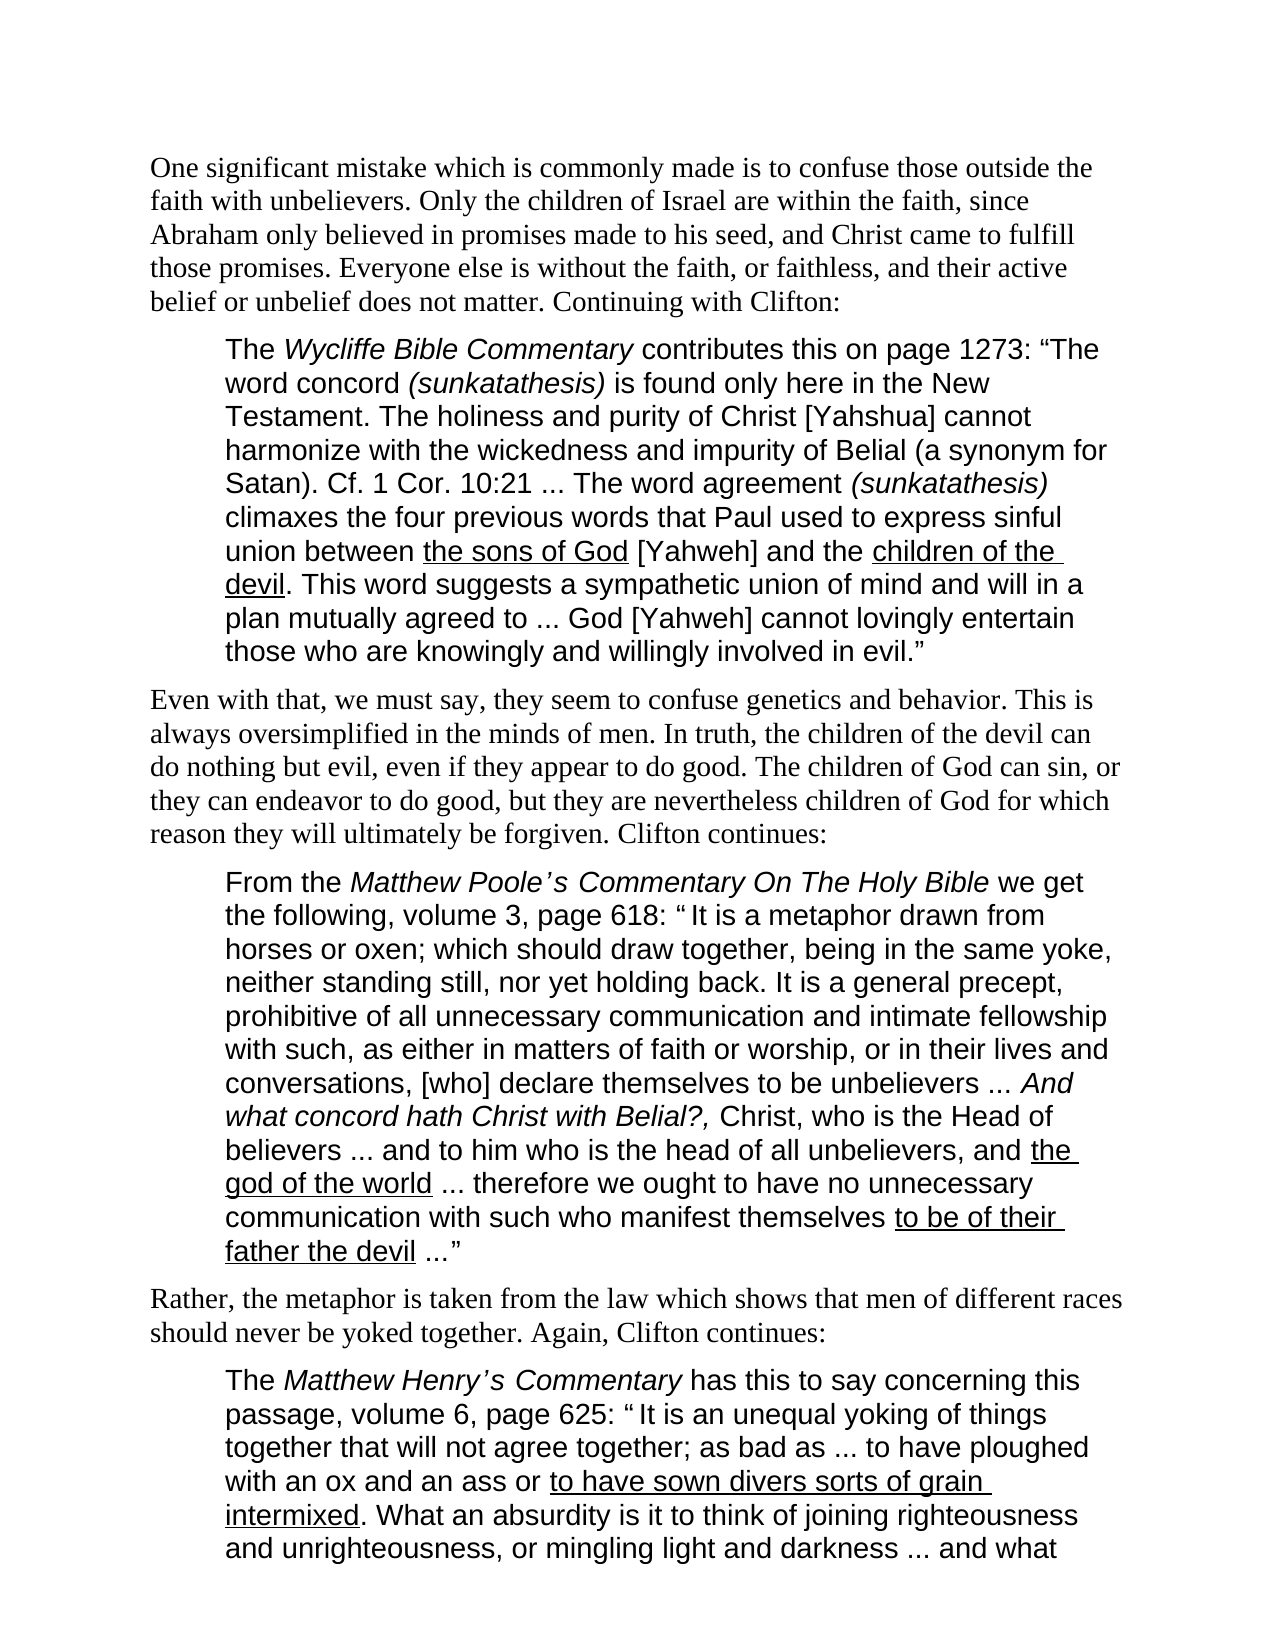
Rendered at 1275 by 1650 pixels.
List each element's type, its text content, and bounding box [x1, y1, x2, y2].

text From the Matthew Poole’s Commentary On The Holy Bible we get the following, volume 3, page 618: “It is a metaphor drawn from horses or oxen; which should draw together, being in the same yoke, neither standing still, nor yet holding back. It is a general precept, prohibitive of all unnecessary communication and intimate fellowship with such, as either in matters of faith or worship, or in their lives and conversations, [who] declare themselves to be unbelievers ... And what concord hath Christ with Belial?, Christ, who is the Head of believers ... and to him who is the head of all unbelievers, and the god of the world ... therefore we ought to have no unnecessary communication with such who manifest themselves to be of their father the devil ...” [225, 864, 1125, 1267]
text Even with that, we must say, they seem to confuse genetics and behavior. This is always oversimplified in the minds of men. In truth, the children of the devil can do nothing but evil, even if they appear to do good. The children of God can sin, or they can endeavor to do good, but they are nevertheless children of God for which reason they will ultimately be forgiven. Clifton continues: [150, 682, 1125, 850]
text The Matthew Henry’s Commentary has this to say concerning this passage, volume 6, page 625: “It is an unequal yoking of things together that will not agree together; as bad as ... to have ploughed with an ox and an ass or to have sown divers sorts of grain intermixed. What an absurdity is it to think of joining righteousness and unrighteousness, or mingling light and darkness ... and what [225, 1363, 1125, 1564]
text Rather, the metaphor is taken from the law which shows that men of different races should never be yoked together. Again, Clifton continues: [150, 1282, 1125, 1349]
text The Wycliffe Bible Commentary contributes this on page 1273: “The word concord (sunkatathesis) is found only here in the New Testament. The holiness and purity of Christ [Yahshua] cannot harmonize with the wickedness and impurity of Belial (a synonym for Satan). Cf. 1 Cor. 10:21 ... The word agreement (sunkatathesis) climaxes the four previous words that Paul used to express sinful union between the sons of God [Yahweh] and the children of the devil. This word suggests a sympathetic union of mind and will in a plan mutually agreed to ... God [Yahweh] cannot lovingly entertain those who are knowingly and willingly involved in evil.” [225, 332, 1125, 668]
text One significant mistake which is commonly made is to confuse those outside the faith with unbelievers. Only the children of Israel are within the faith, since Abraham only believed in promises made to his seed, and Christ came to fulfill those promises. Everyone else is without the faith, or faithless, and their active belief or unbelief does not matter. Continuing with Clifton: [150, 150, 1125, 318]
